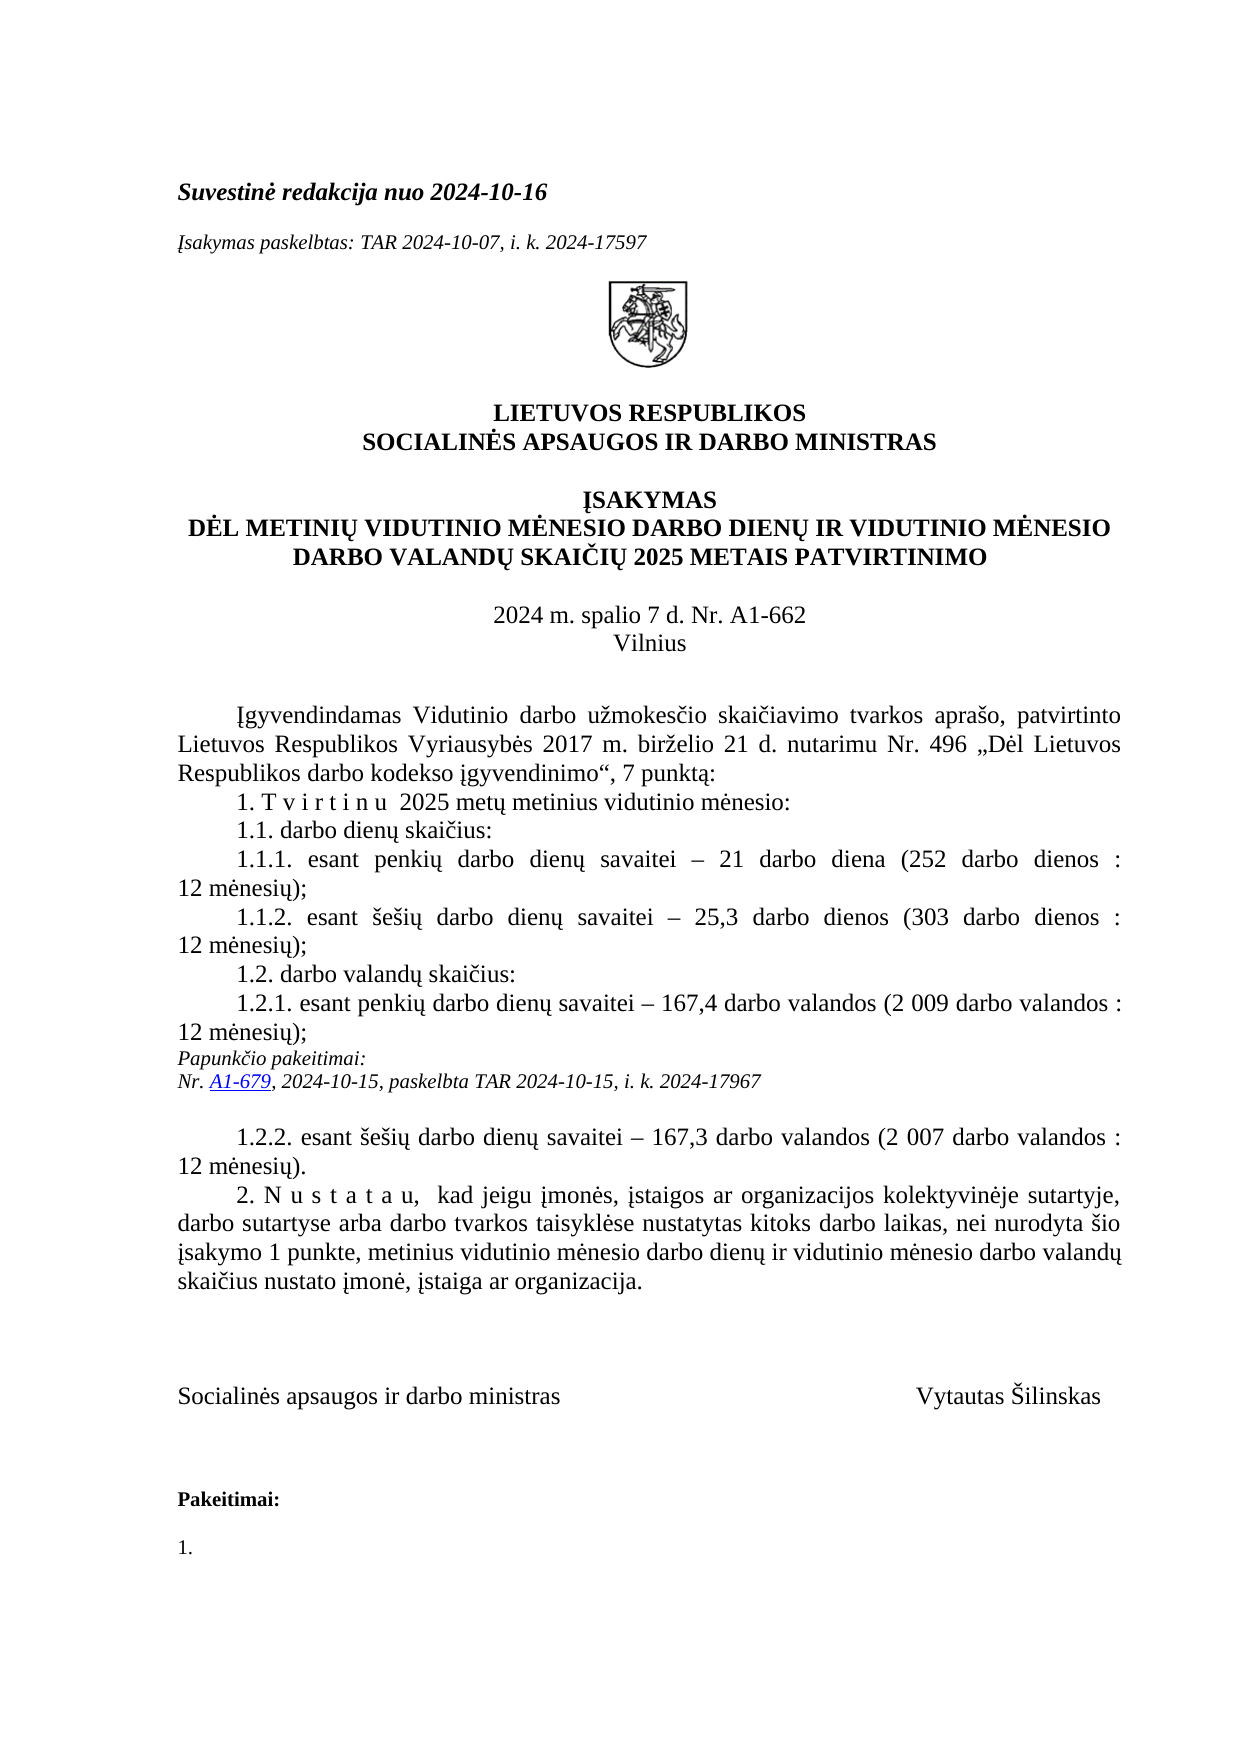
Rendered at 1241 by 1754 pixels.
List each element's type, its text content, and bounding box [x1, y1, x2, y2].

text 1.1.1. esant penkių darbo dienų savaitei – 21 darbo diena (252 darbo dienos : 12 mėnesių); [177, 844, 1122, 902]
text 1.2.1. esant penkių darbo dienų savaitei – 167,4 darbo valandos (2 009 darbo valandos : 12 mėnesių); [177, 988, 1122, 1045]
text Pakeitimai: [177, 1487, 1122, 1511]
text 2024 m. spalio 7 d. Nr. A1-662 [177, 600, 1122, 628]
text Socialinės apsaugos ir darbo ministras Vytautas Šilinskas [177, 1381, 1122, 1410]
text 1. [177, 1535, 1122, 1559]
text 1.2.2. esant šešių darbo dienų savaitei – 167,3 darbo valandos (2 007 darbo valandos : 12 mėnesių). [177, 1122, 1122, 1180]
text Įgyvendindamas Vidutinio darbo užmokesčio skaičiavimo tvarkos aprašo, patvirtinto Lietuvos Respublikos Vyriausybės 2017 m. birželio 21 d. nutarimu Nr. 496 „Dėl Lietuvos Respublikos darbo kodekso įgyvendinimo“, 7 punktą: [177, 700, 1122, 787]
text Papunkčio pakeitimai: [177, 1045, 1122, 1069]
text 1. T v i r t i n u 2025 metų metinius vidutinio mėnesio: [177, 787, 1122, 815]
text ĮSAKYMAS [177, 485, 1122, 513]
text SOCIALINĖS APSAUGOS IR DARBO MINISTRAS [177, 427, 1122, 456]
text Įsakymas paskelbtas: TAR 2024-10-07, i. k. 2024-17597 [177, 230, 1122, 254]
text 2. N u s t a t a u, kad jeigu įmonės, įstaigos ar organizacijos kolektyvinėje sutartyje, darbo sutartyse arba darbo tvarkos taisyklėse nustatytas kitoks darbo laikas, nei nurodyta šio įsakymo 1 punkte, metinius vidutinio mėnesio darbo dienų ir vidutinio mėnesio darbo valandų skaičius nustato įmonė, įstaiga ar organizacija. [177, 1180, 1122, 1295]
text 1.2. darbo valandų skaičius: [177, 959, 1122, 988]
text Nr. A1-679, 2024-10-15, paskelbta TAR 2024-10-15, i. k. 2024-17967 [177, 1069, 1122, 1093]
text 1.1.2. esant šešių darbo dienų savaitei – 25,3 darbo dienos (303 darbo dienos : 12 mėnesių); [177, 902, 1122, 959]
text Vilnius [177, 628, 1122, 657]
text Suvestinė redakcija nuo 2024-10-16 [177, 177, 1122, 206]
text DĖL METINIŲ VIDUTINIO MĖNESIO DARBO DIENŲ IR VIDUTINIO MĖNESIO DARBO VALANDŲ SKAIČIŲ 2025 METAIS PATVIRTINIMO [177, 513, 1122, 571]
text 1.1. darbo dienų skaičius: [177, 815, 1122, 844]
text LIETUVOS RESPUBLIKOS [177, 398, 1122, 427]
